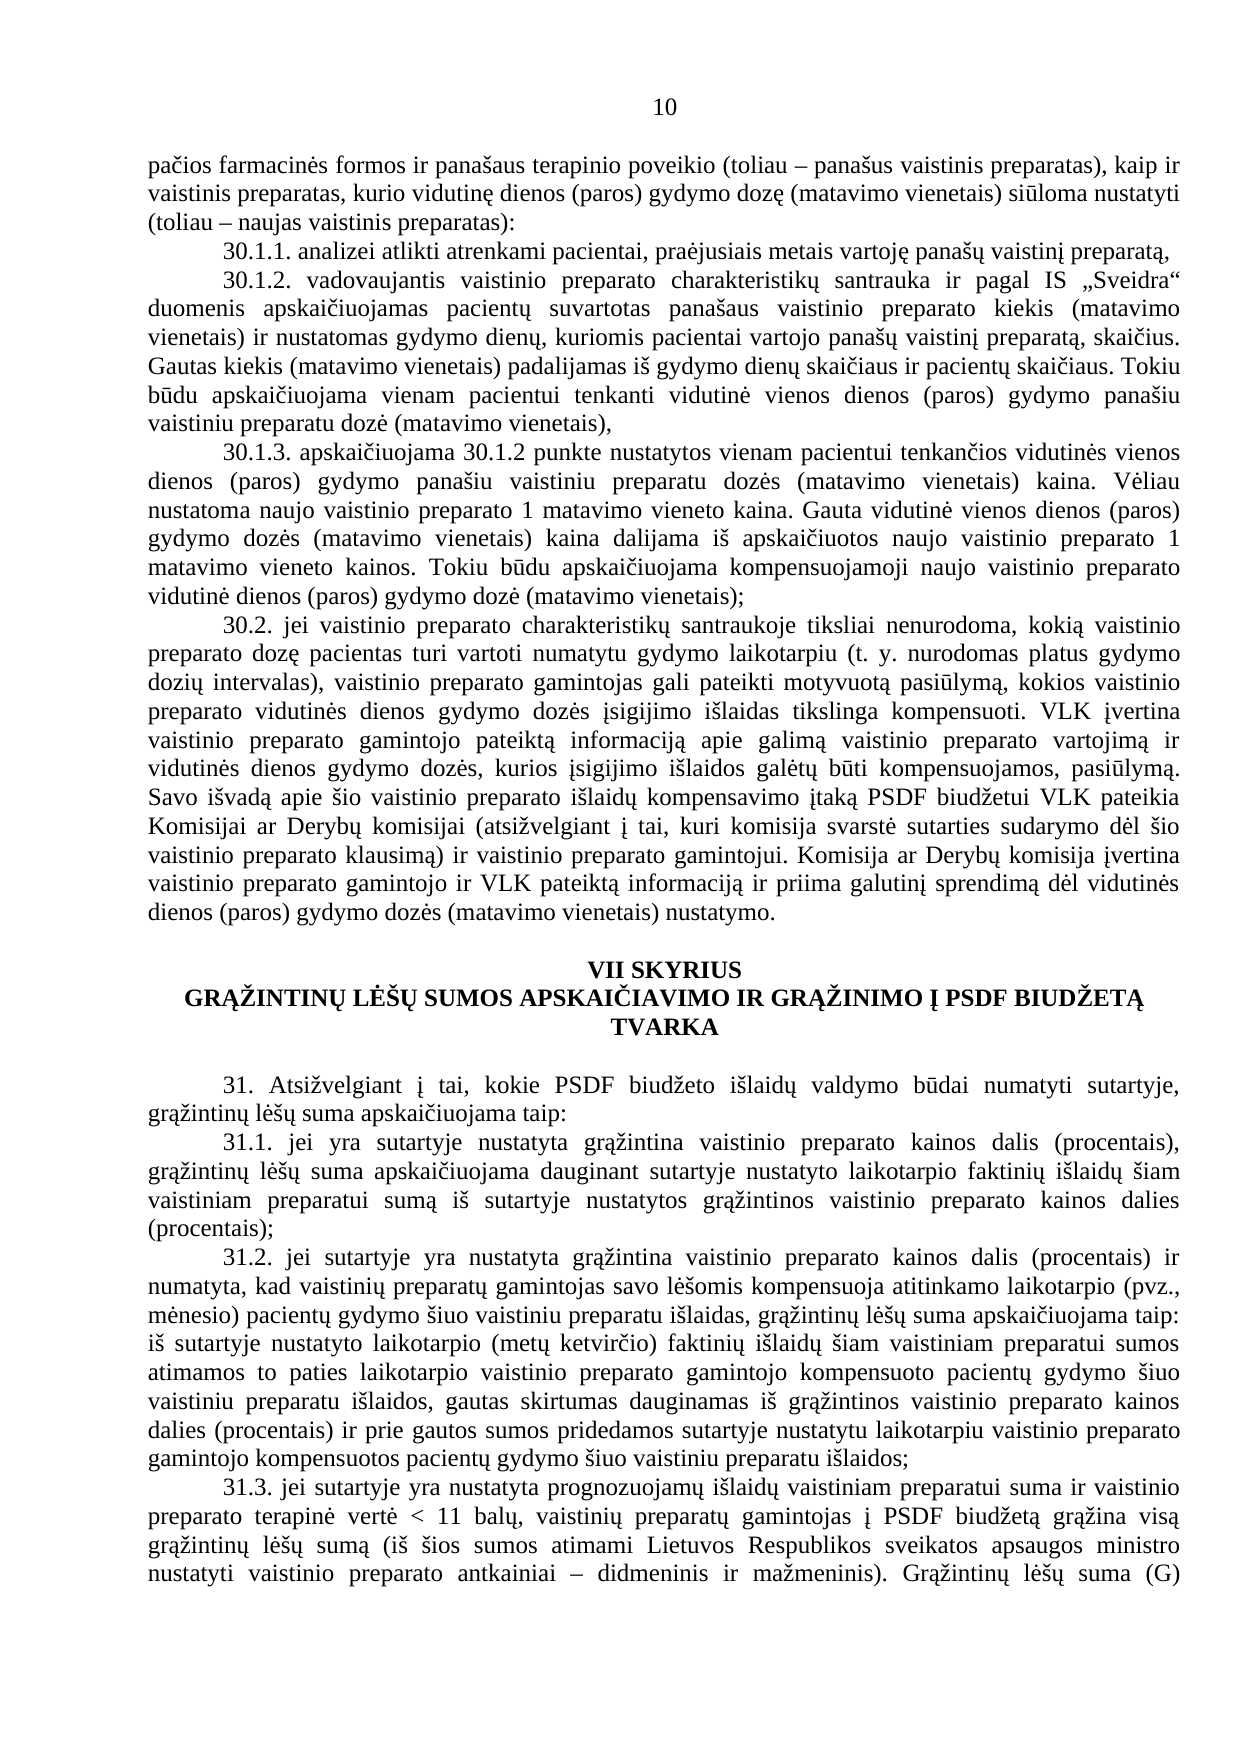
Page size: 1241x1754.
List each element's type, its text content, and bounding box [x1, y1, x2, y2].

text 31.1. jei yra sutartyje nustatyta grąžintina vaistinio preparato kainos dalis (procentais), grąžintinų lėšų suma apskaičiuojama dauginant sutartyje nustatyto laikotarpio faktinių išlaidų šiam vaistiniam preparatui sumą iš sutartyje nustatytos grąžintinos vaistinio preparato kainos dalies (procentais); [148, 1127, 1181, 1242]
text GRĄŽINTINŲ LĖŠŲ SUMOS APSKAIČIAVIMO IR GRĄŽINIMO Į PSDF BIUDŽETĄ TVARKA [148, 983, 1181, 1041]
text 30.2. jei vaistinio preparato charakteristikų santraukoje tiksliai nenurodoma, kokią vaistinio preparato dozę pacientas turi vartoti numatytu gydymo laikotarpiu (t. y. nurodomas platus gydymo dozių intervalas), vaistinio preparato gamintojas gali pateikti motyvuotą pasiūlymą, kokios vaistinio preparato vidutinės dienos gydymo dozės įsigijimo išlaidas tikslinga kompensuoti. VLK įvertina vaistinio preparato gamintojo pateiktą informaciją apie galimą vaistinio preparato vartojimą ir vidutinės dienos gydymo dozės, kurios įsigijimo išlaidos galėtų būti kompensuojamos, pasiūlymą. Savo išvadą apie šio vaistinio preparato išlaidų kompensavimo įtaką PSDF biudžetui VLK pateikia Komisijai ar Derybų komisijai (atsižvelgiant į tai, kuri komisija svarstė sutarties sudarymo dėl šio vaistinio preparato klausimą) ir vaistinio preparato gamintojui. Komisija ar Derybų komisija įvertina vaistinio preparato gamintojo ir VLK pateiktą informaciją ir priima galutinį sprendimą dėl vidutinės dienos (paros) gydymo dozės (matavimo vienetais) nustatymo. [148, 610, 1181, 926]
text pačios farmacinės formos ir panašaus terapinio poveikio (toliau – panašus vaistinis preparatas), kaip ir vaistinis preparatas, kurio vidutinę dienos (paros) gydymo dozę (matavimo vienetais) siūloma nustatyti (toliau – naujas vaistinis preparatas): [148, 150, 1181, 236]
text 31. Atsižvelgiant į tai, kokie PSDF biudžeto išlaidų valdymo būdai numatyti sutartyje, grąžintinų lėšų suma apskaičiuojama taip: [148, 1070, 1181, 1127]
text 31.2. jei sutartyje yra nustatyta grąžintina vaistinio preparato kainos dalis (procentais) ir numatyta, kad vaistinių preparatų gamintojas savo lėšomis kompensuoja atitinkamo laikotarpio (pvz., mėnesio) pacientų gydymo šiuo vaistiniu preparatu išlaidas, grąžintinų lėšų suma apskaičiuojama taip: iš sutartyje nustatyto laikotarpio (metų ketvirčio) faktinių išlaidų šiam vaistiniam preparatui sumos atimamos to paties laikotarpio vaistinio preparato gamintojo kompensuoto pacientų gydymo šiuo vaistiniu preparatu išlaidos, gautas skirtumas dauginamas iš grąžintinos vaistinio preparato kainos dalies (procentais) ir prie gautos sumos pridedamos sutartyje nustatytu laikotarpiu vaistinio preparato gamintojo kompensuotos pacientų gydymo šiuo vaistiniu preparatu išlaidos; [148, 1242, 1181, 1472]
text 30.1.2. vadovaujantis vaistinio preparato charakteristikų santrauka ir pagal IS „Sveidra“ duomenis apskaičiuojamas pacientų suvartotas panašaus vaistinio preparato kiekis (matavimo vienetais) ir nustatomas gydymo dienų, kuriomis pacientai vartojo panašų vaistinį preparatą, skaičius. Gautas kiekis (matavimo vienetais) padalijamas iš gydymo dienų skaičiaus ir pacientų skaičiaus. Tokiu būdu apskaičiuojama vienam pacientui tenkanti vidutinė vienos dienos (paros) gydymo panašiu vaistiniu preparatu dozė (matavimo vienetais), [148, 265, 1181, 437]
text 30.1.1. analizei atlikti atrenkami pacientai, praėjusiais metais vartoję panašų vaistinį preparatą, [148, 236, 1181, 265]
text VII SKYRIUS [148, 955, 1181, 983]
text 31.3. jei sutartyje yra nustatyta prognozuojamų išlaidų vaistiniam preparatui suma ir vaistinio preparato terapinė vertė ˂ 11 balų, vaistinių preparatų gamintojas į PSDF biudžetą grąžina visą grąžintinų lėšų sumą (iš šios sumos atimami Lietuvos Respublikos sveikatos apsaugos ministro nustatyti vaistinio preparato antkainiai – didmeninis ir mažmeninis). Grąžintinų lėšų suma (G) [148, 1472, 1181, 1587]
text 30.1.3. apskaičiuojama 30.1.2 punkte nustatytos vienam pacientui tenkančios vidutinės vienos dienos (paros) gydymo panašiu vaistiniu preparatu dozės (matavimo vienetais) kaina. Vėliau nustatoma naujo vaistinio preparato 1 matavimo vieneto kaina. Gauta vidutinė vienos dienos (paros) gydymo dozės (matavimo vienetais) kaina dalijama iš apskaičiuotos naujo vaistinio preparato 1 matavimo vieneto kainos. Tokiu būdu apskaičiuojama kompensuojamoji naujo vaistinio preparato vidutinė dienos (paros) gydymo dozė (matavimo vienetais); [148, 437, 1181, 610]
